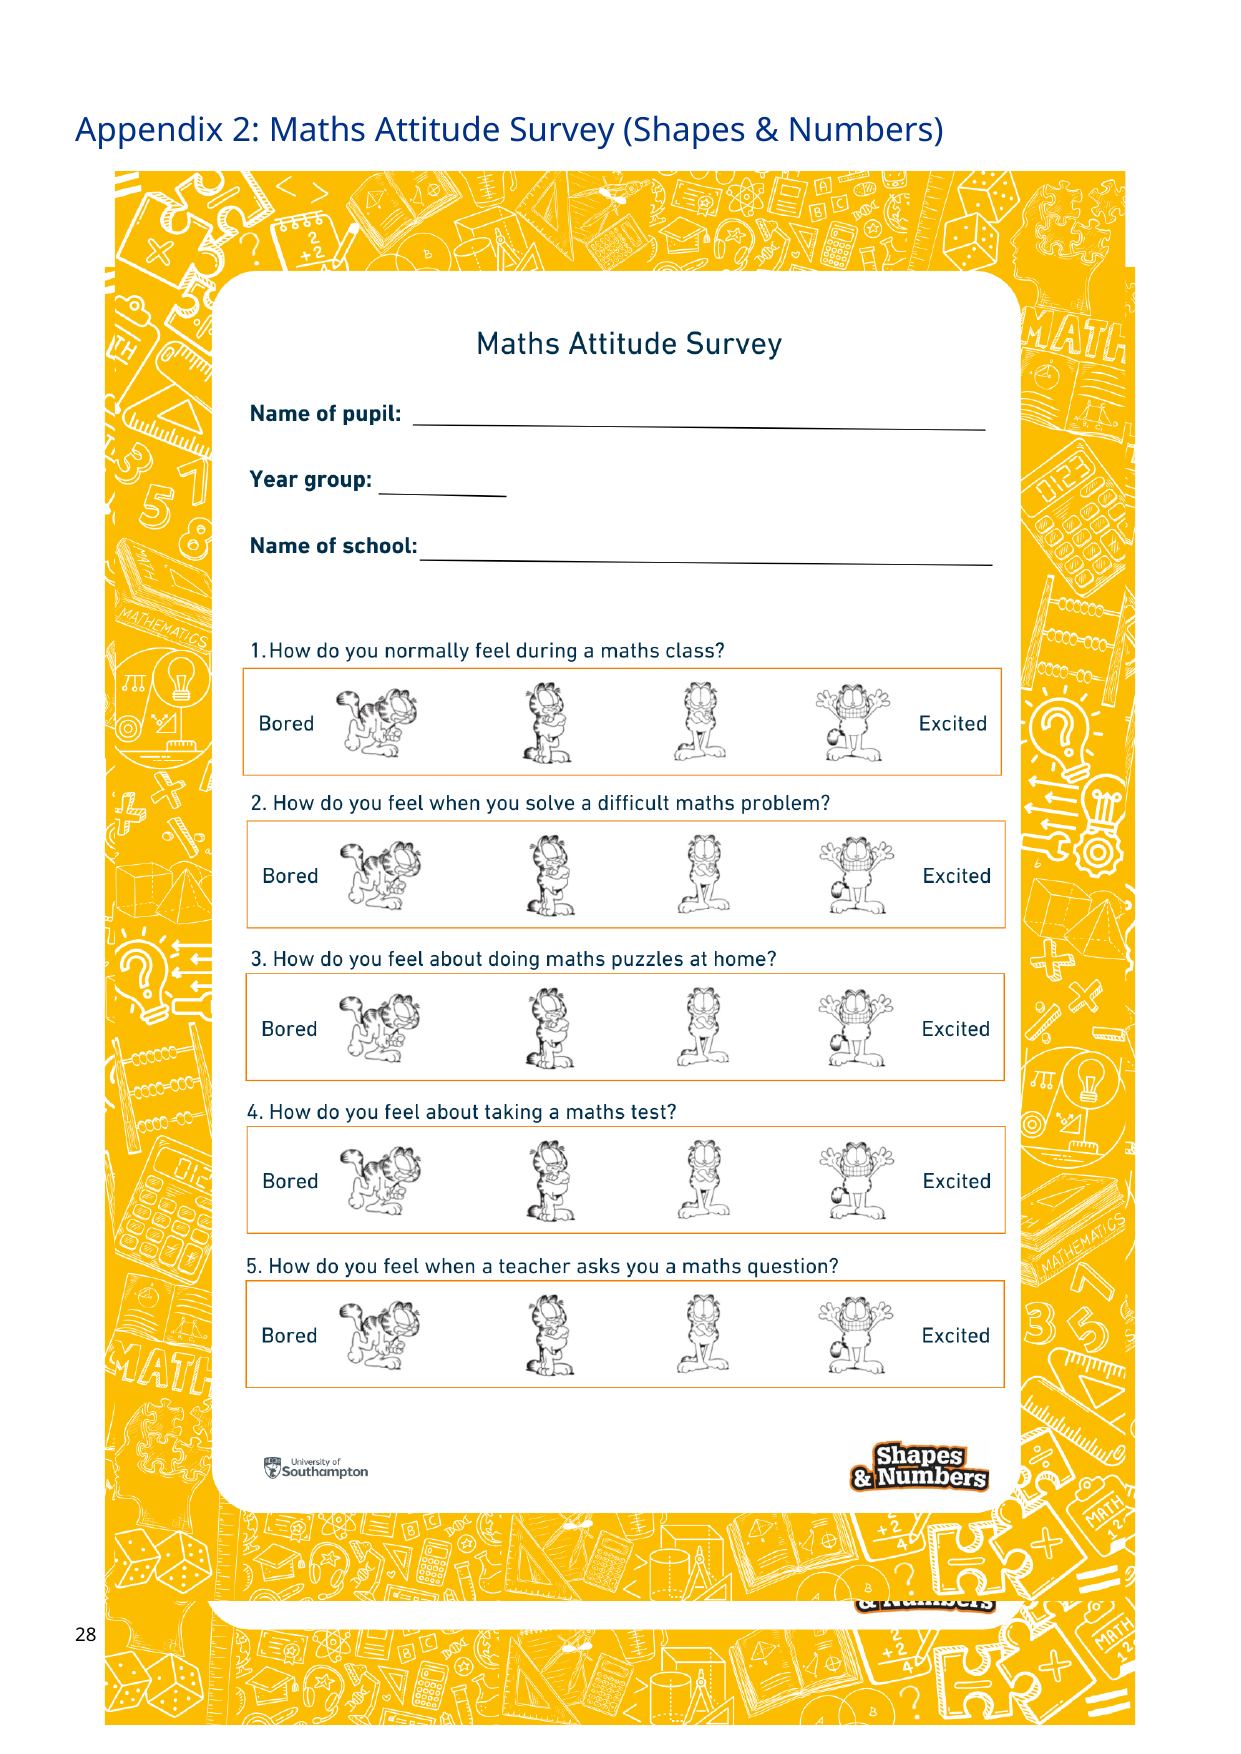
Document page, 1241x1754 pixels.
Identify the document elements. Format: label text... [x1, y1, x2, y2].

subtitle Appendix 2: Maths Attitude Survey (Shapes & Numbers) [75, 106, 1165, 151]
